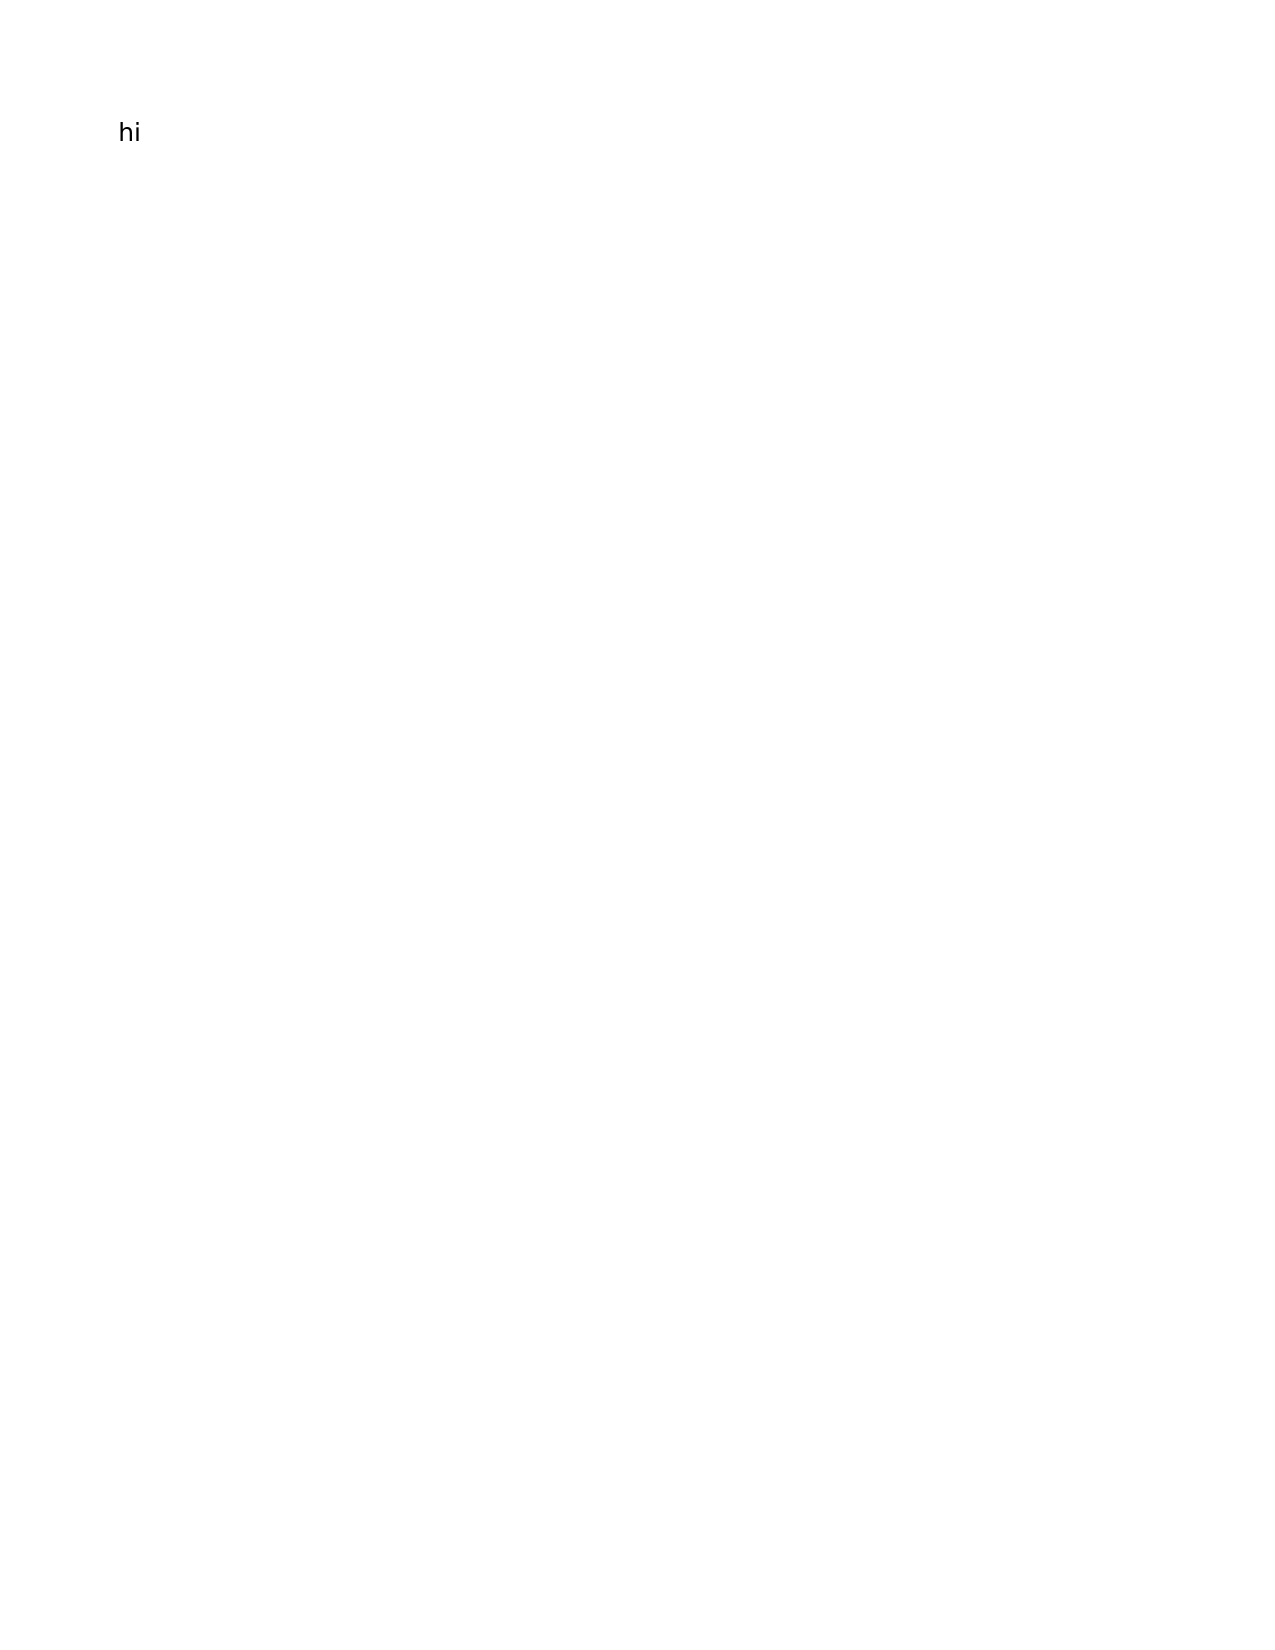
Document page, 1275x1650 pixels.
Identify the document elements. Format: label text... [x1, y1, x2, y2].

text hi [118, 118, 1157, 147]
